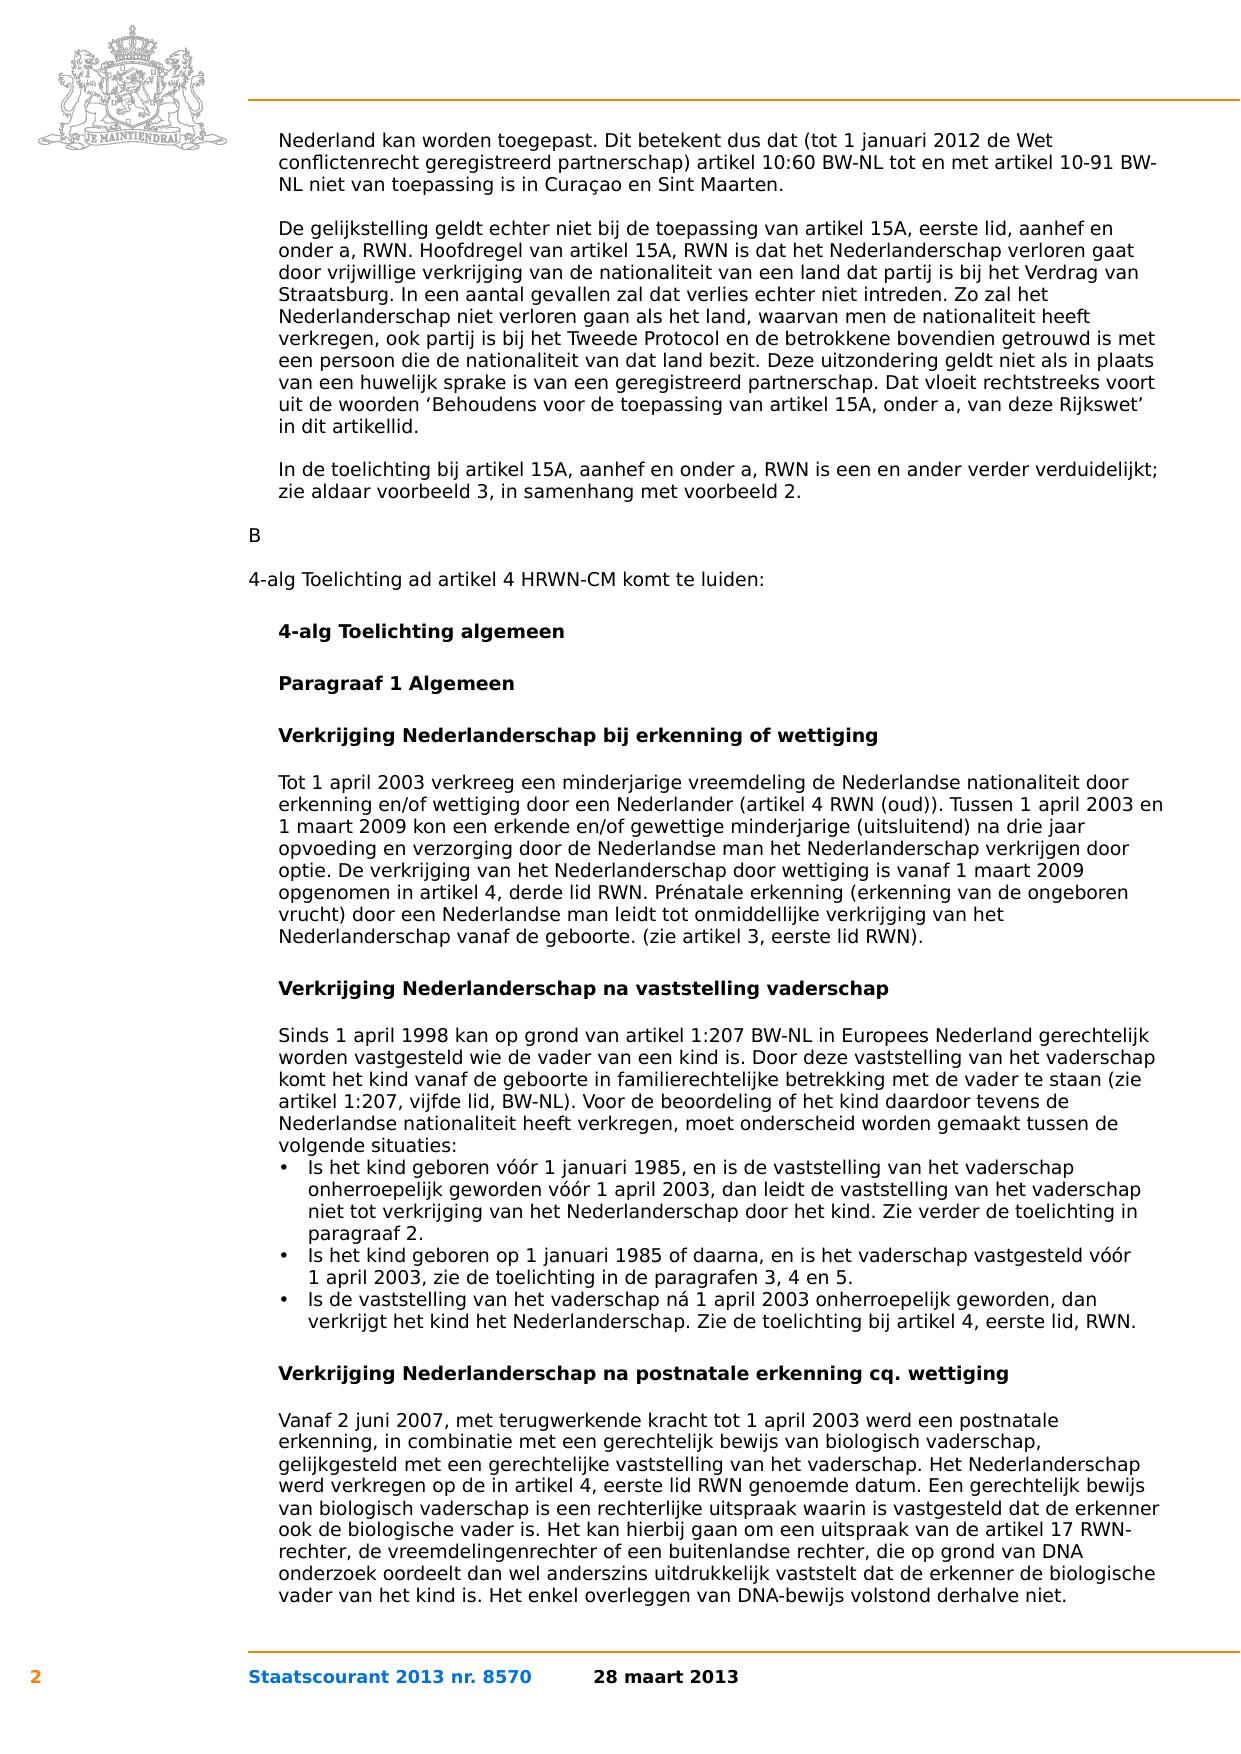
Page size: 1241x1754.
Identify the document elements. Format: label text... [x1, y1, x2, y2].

subtitle Paragraaf 1 Algemeen [278, 673, 1163, 695]
text Sinds 1 april 1998 kan op grond van artikel 1:207 BW-NL in Europees Nederland gerechtelijk worden vastgesteld wie de vader van een kind is. Door deze vaststelling van het vaderschap komt het kind vanaf de geboorte in familierechtelijke betrekking met de vader te staan (zie artikel 1:207, vijfde lid, BW-NL). Voor de beoordeling of het kind daardoor tevens de Nederlandse nationaliteit heeft verkregen, moet onderscheid worden gemaakt tussen de volgende situaties: [278, 1025, 1163, 1157]
text • Is het kind geboren op 1 januari 1985 of daarna, en is het vaderschap vastgesteld vóór 1 april 2003, zie de toelichting in de paragrafen 3, 4 en 5. [278, 1244, 1163, 1288]
subtitle Verkrijging Nederlanderschap na postnatale erkenning cq. wettiging [278, 1362, 1163, 1384]
text Vanaf 2 juni 2007, met terugwerkende kracht tot 1 april 2003 werd een postnatale erkenning, in combinatie met een gerechtelijk bewijs van biologisch vaderschap, gelijkgesteld met een gerechtelijke vaststelling van het vaderschap. Het Nederlanderschap werd verkregen op de in artikel 4, eerste lid RWN genoemde datum. Een gerechtelijk bewijs van biologisch vaderschap is een rechterlijke uitspraak waarin is vastgesteld dat de erkenner ook de biologische vader is. Het kan hierbij gaan om een uitspraak van de artikel 17 RWN-rechter, de vreemdelingenrechter of een buitenlandse rechter, die op grond van DNA onderzoek oordeelt dan wel anderszins uitdrukkelijk vaststelt dat de erkenner de biologische vader van het kind is. Het enkel overleggen van DNA-bewijs volstond derhalve niet. [278, 1409, 1163, 1607]
text Tot 1 april 2003 verkreeg een minderjarige vreemdeling de Nederlandse nationaliteit door erkenning en/of wettiging door een Nederlander (artikel 4 RWN (oud)). Tussen 1 april 2003 en 1 maart 2009 kon een erkende en/of gewettige minderjarige (uitsluitend) na drie jaar opvoeding en verzorging door de Nederlandse man het Nederlanderschap verkrijgen door optie. De verkrijging van het Nederlanderschap door wettiging is vanaf 1 maart 2009 opgenomen in artikel 4, derde lid RWN. Prénatale erkenning (erkenning van de ongeboren vrucht) door een Nederlandse man leidt tot onmiddellijke verkrijging van het Nederlanderschap vanaf de geboorte. (zie artikel 3, eerste lid RWN). [278, 772, 1163, 948]
subtitle Verkrijging Nederlanderschap bij erkenning of wettiging [278, 725, 1163, 747]
picture [38, 25, 227, 150]
text 4-alg Toelichting ad artikel 4 HRWN-CM komt te luiden: [248, 569, 1163, 591]
text B [248, 525, 1163, 547]
text • Is het kind geboren vóór 1 januari 1985, en is de vaststelling van het vaderschap onherroepelijk geworden vóór 1 april 2003, dan leidt de vaststelling van het vaderschap niet tot verkrijging van het Nederlanderschap door het kind. Zie verder de toelichting in paragraaf 2. [278, 1157, 1163, 1244]
text Nederland kan worden toegepast. Dit betekent dus dat (tot 1 januari 2012 de Wet conflictenrecht geregistreerd partnerschap) artikel 10:60 BW-NL tot en met artikel 10-91 BW-NL niet van toepassing is in Curaçao en Sint Maarten. [278, 130, 1163, 196]
subtitle 4-alg Toelichting algemeen [278, 621, 1163, 643]
subtitle Verkrijging Nederlanderschap na vaststelling vaderschap [278, 978, 1163, 1000]
text • Is de vaststelling van het vaderschap ná 1 april 2003 onherroepelijk geworden, dan verkrijgt het kind het Nederlanderschap. Zie de toelichting bij artikel 4, eerste lid, RWN. [278, 1288, 1163, 1332]
text De gelijkstelling geldt echter niet bij de toepassing van artikel 15A, eerste lid, aanhef en onder a, RWN. Hoofdregel van artikel 15A, RWN is dat het Nederlanderschap verloren gaat door vrijwillige verkrijging van de nationaliteit van een land dat partij is bij het Verdrag van Straatsburg. In een aantal gevallen zal dat verlies echter niet intreden. Zo zal het Nederlanderschap niet verloren gaan als het land, waarvan men de nationaliteit heeft verkregen, ook partij is bij het Tweede Protocol en de betrokkene bovendien getrouwd is met een persoon die de nationaliteit van dat land bezit. Deze uitzondering geldt niet als in plaats van een huwelijk sprake is van een geregistreerd partnerschap. Dat vloeit rechtstreeks voort uit de woorden ‘Behoudens voor de toepassing van artikel 15A, onder a, van deze Rijkswet’ in dit artikellid. [278, 218, 1163, 437]
text In de toelichting bij artikel 15A, aanhef en onder a, RWN is een en ander verder verduidelijkt; zie aldaar voorbeeld 3, in samenhang met voorbeeld 2. [278, 459, 1163, 503]
